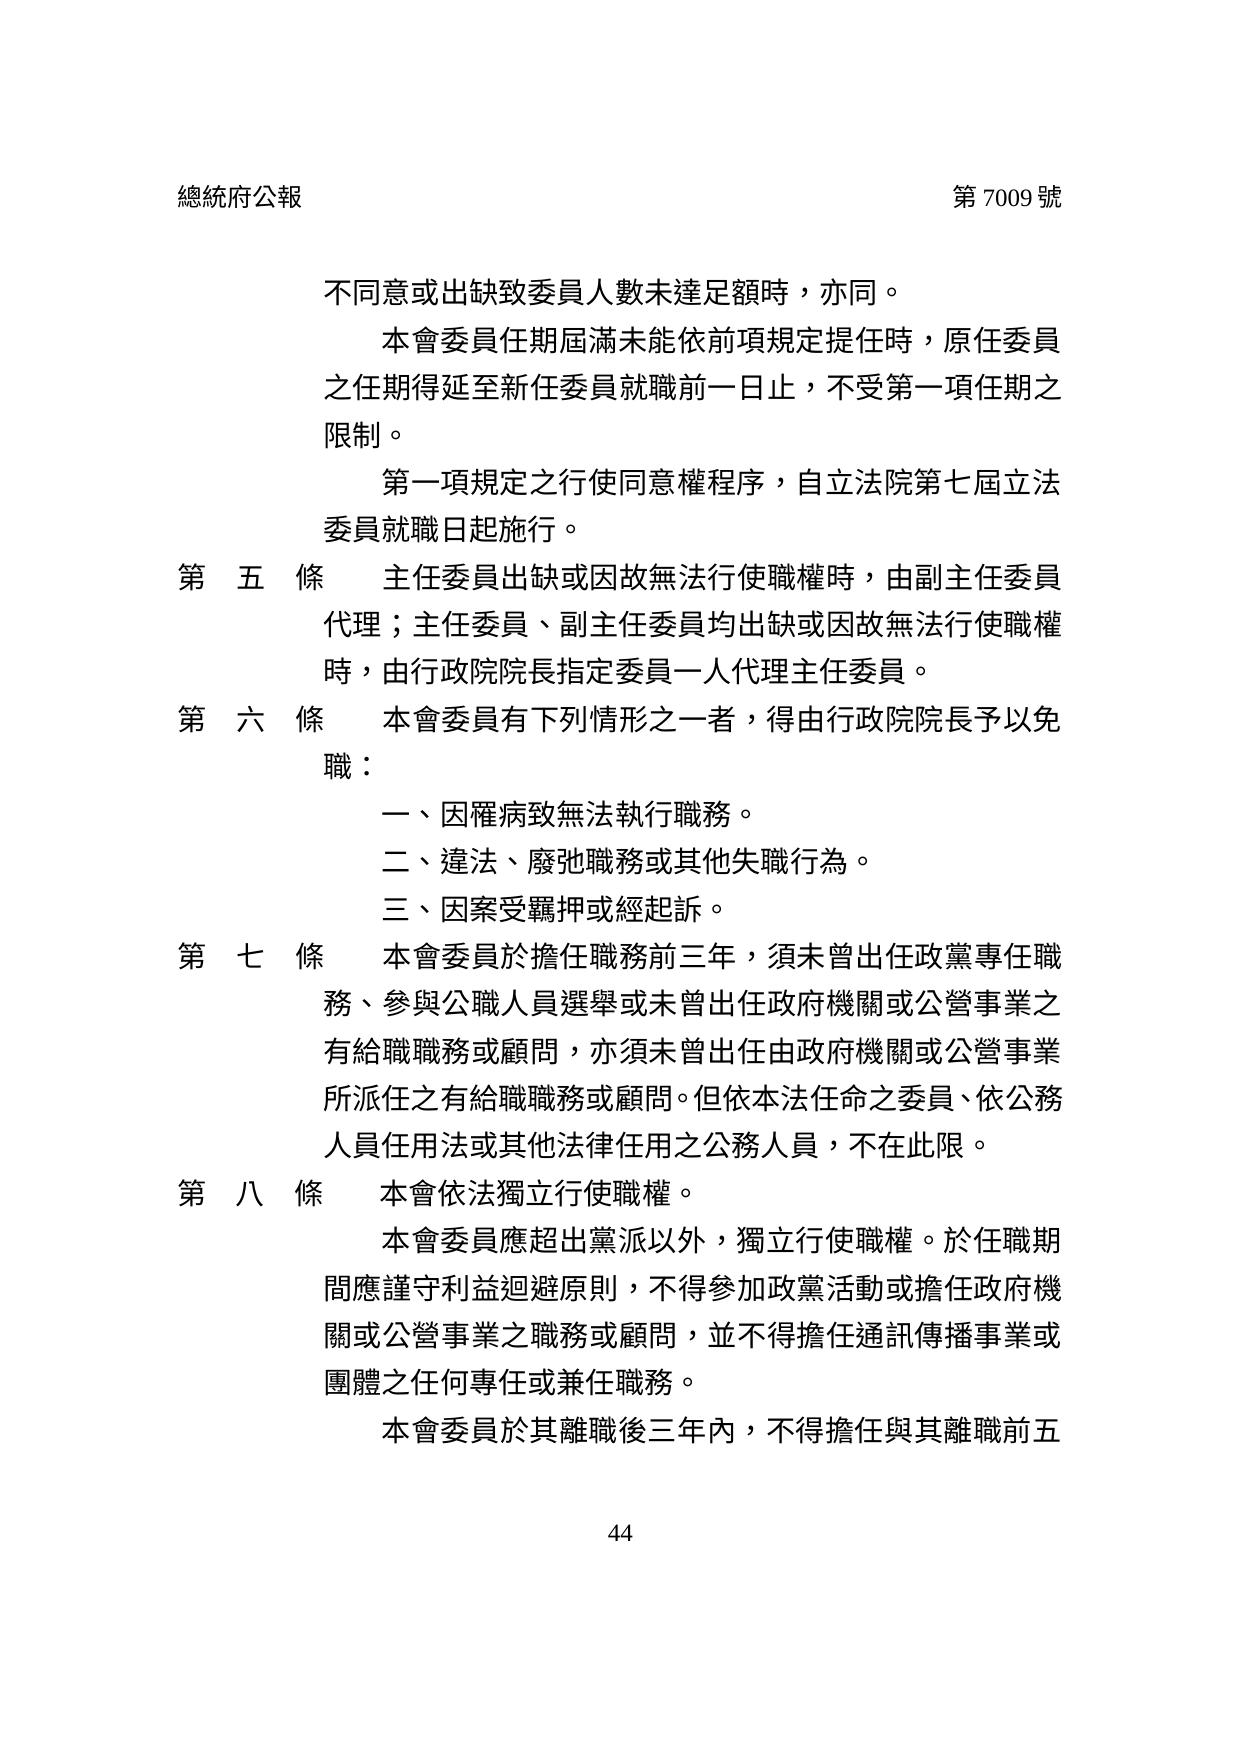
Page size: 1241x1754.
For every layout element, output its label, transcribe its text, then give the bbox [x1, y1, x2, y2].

text 本會委員於其離職後三年內，不得擔任與其離職前五 [323, 1403, 1063, 1451]
text 第一項規定之行使同意權程序，自立法院第七屆立法委員就職日起施行。 [323, 455, 1063, 550]
text 三、因案受羈押或經起訴。 [381, 882, 1063, 929]
text 第 八 條 本會依法獨立行使職權。 [177, 1166, 1063, 1214]
text 第 五 條 主任委員出缺或因故無法行使職權時，由副主任委員代理；主任委員、副主任委員均出缺或因故無法行使職權時，由行政院院長指定委員一人代理主任委員。 [177, 550, 1063, 692]
text 第 六 條 本會委員有下列情形之一者，得由行政院院長予以免職： [177, 692, 1063, 787]
text 本會委員應超出黨派以外，獨立行使職權。於任職期間應謹守利益迴避原則，不得參加政黨活動或擔任政府機關或公營事業之職務或顧問，並不得擔任通訊傳播事業或團體之任何專任或兼任職務。 [323, 1214, 1063, 1403]
text 第 七 條 本會委員於擔任職務前三年，須未曾出任政黨專任職務、參與公職人員選舉或未曾出任政府機關或公營事業之有給職職務或顧問，亦須未曾出任由政府機關或公營事業所派任之有給職職務或顧問。但依本法任命之委員、依公務人員任用法或其他法律任用之公務人員，不在此限。 [177, 929, 1063, 1166]
text 本會委員任期屆滿未能依前項規定提任時，原任委員之任期得延至新任委員就職前一日止，不受第一項任期之限制。 [323, 313, 1063, 455]
text 不同意或出缺致委員人數未達足額時，亦同。 [323, 266, 1063, 313]
text 一、因罹病致無法執行職務。 [381, 787, 1063, 834]
text 二、違法、廢弛職務或其他失職行為。 [381, 834, 1063, 882]
